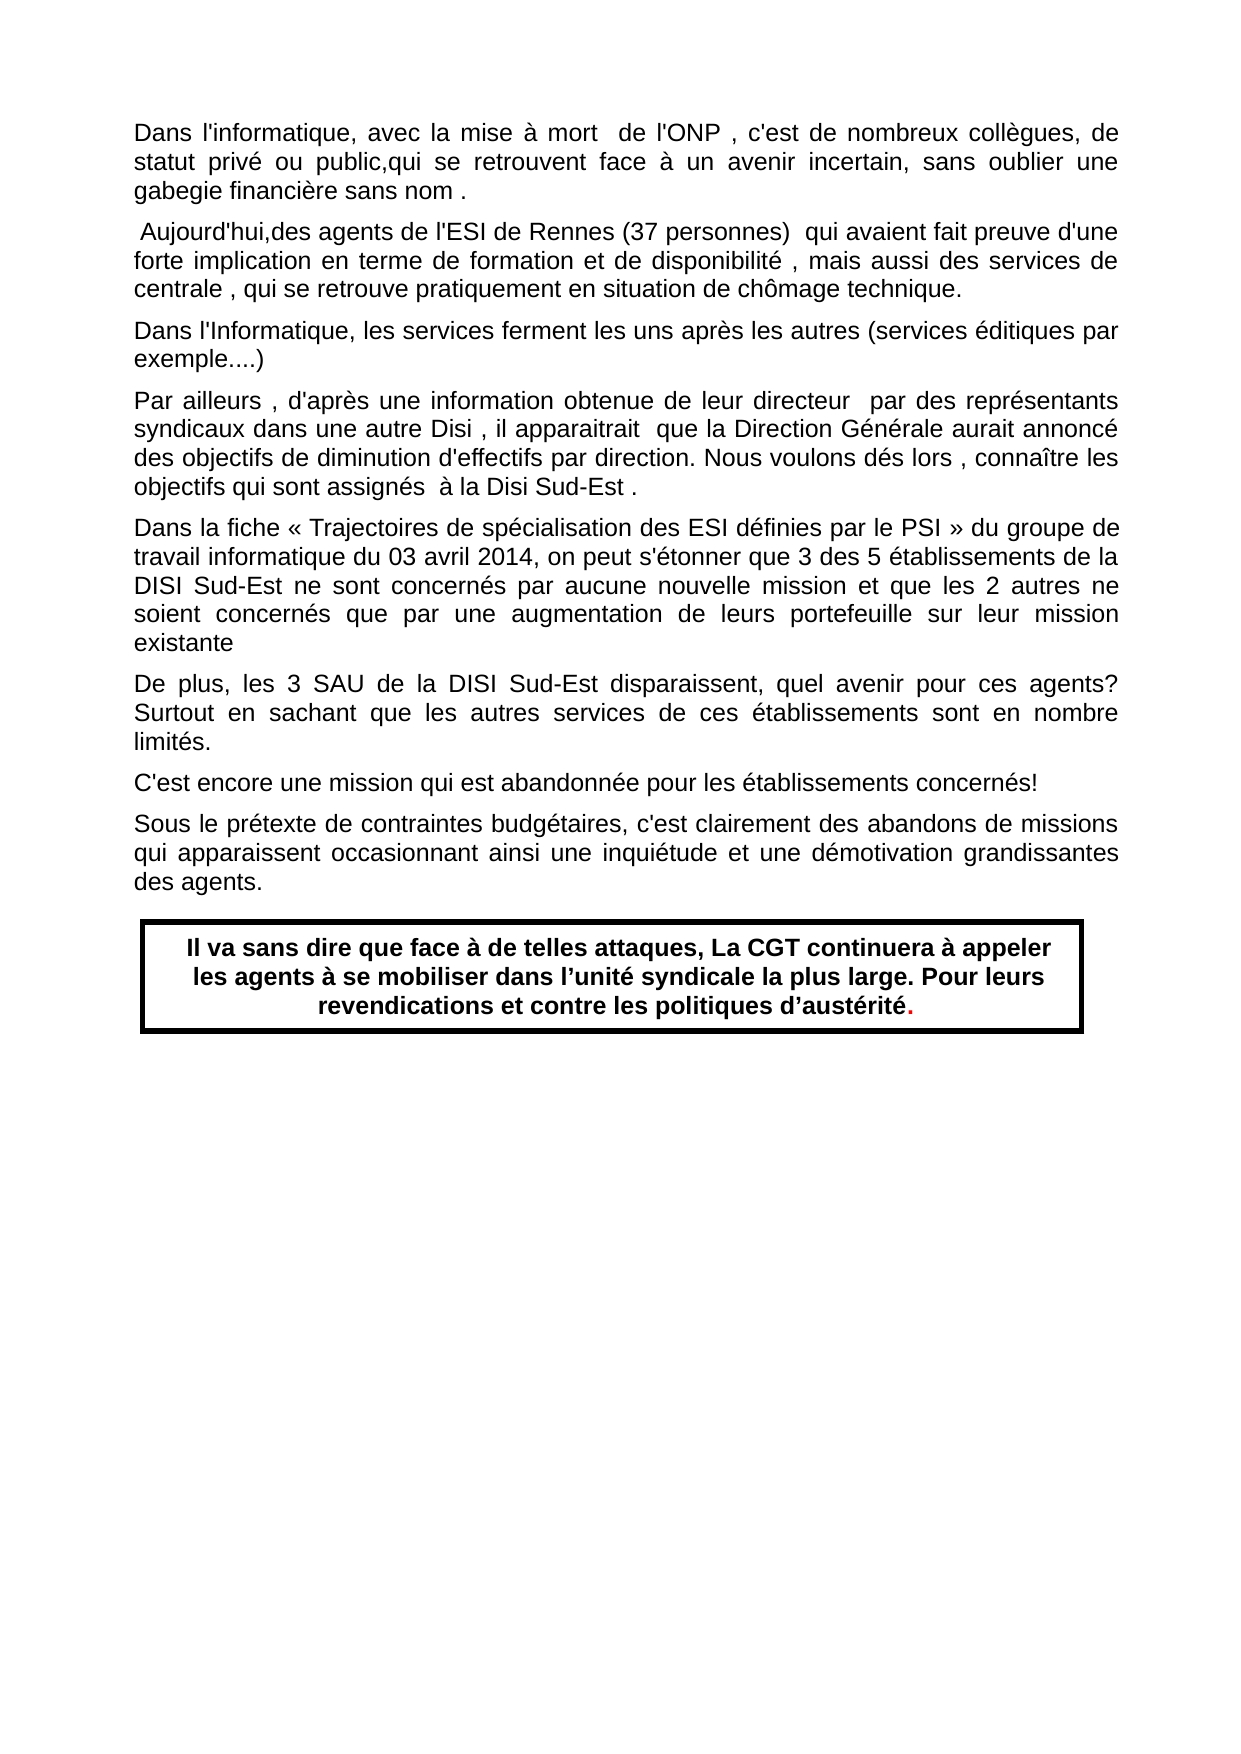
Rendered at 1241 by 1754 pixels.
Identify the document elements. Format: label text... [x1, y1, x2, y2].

text Dans l'informatique, avec la mise à mort de l'ONP , c'est de nombreux collègues, de statut privé ou public,qui se retrouvent face à un avenir incertain, sans oublier une gabegie financière sans nom . [134, 118, 1121, 204]
text Aujourd'hui,des agents de l'ESI de Rennes (37 personnes) qui avaient fait preuve d'une forte implication en terme de formation et de disponibilité , mais aussi des services de centrale , qui se retrouve pratiquement en situation de chômage technique. [134, 217, 1121, 303]
text Il va sans dire que face à de telles attaques, La CGT continuera à appeler les agents à se mobiliser dans l’unité syndicale la plus large. Pour leurs revendications et contre les politiques d’austérité. [170, 933, 1069, 1020]
text C'est encore une mission qui est abandonnée pour les établissements concernés! [134, 768, 1121, 797]
text Sous le prétexte de contraintes budgétaires, c'est clairement des abandons de missions qui apparaissent occasionnant ainsi une inquiétude et une démotivation grandissantes des agents. [134, 809, 1121, 896]
text Dans l'Informatique, les services ferment les uns après les autres (services éditiques par exemple....) [134, 316, 1121, 373]
text Dans la fiche « Trajectoires de spécialisation des ESI définies par le PSI » du groupe de travail informatique du 03 avril 2014, on peut s'étonner que 3 des 5 établissements de la DISI Sud-Est ne sont concernés par aucune nouvelle mission et que les 2 autres ne soient concernés que par une augmentation de leurs portefeuille sur leur mission existante [134, 513, 1121, 657]
text Par ailleurs , d'après une information obtenue de leur directeur par des représentants syndicaux dans une autre Disi , il apparaitrait que la Direction Générale aurait annoncé des objectifs de diminution d'effectifs par direction. Nous voulons dés lors , connaître les objectifs qui sont assignés à la Disi Sud-Est . [134, 386, 1121, 501]
text De plus, les 3 SAU de la DISI Sud-Est disparaissent, quel avenir pour ces agents? Surtout en sachant que les autres services de ces établissements sont en nombre limités. [134, 669, 1121, 756]
